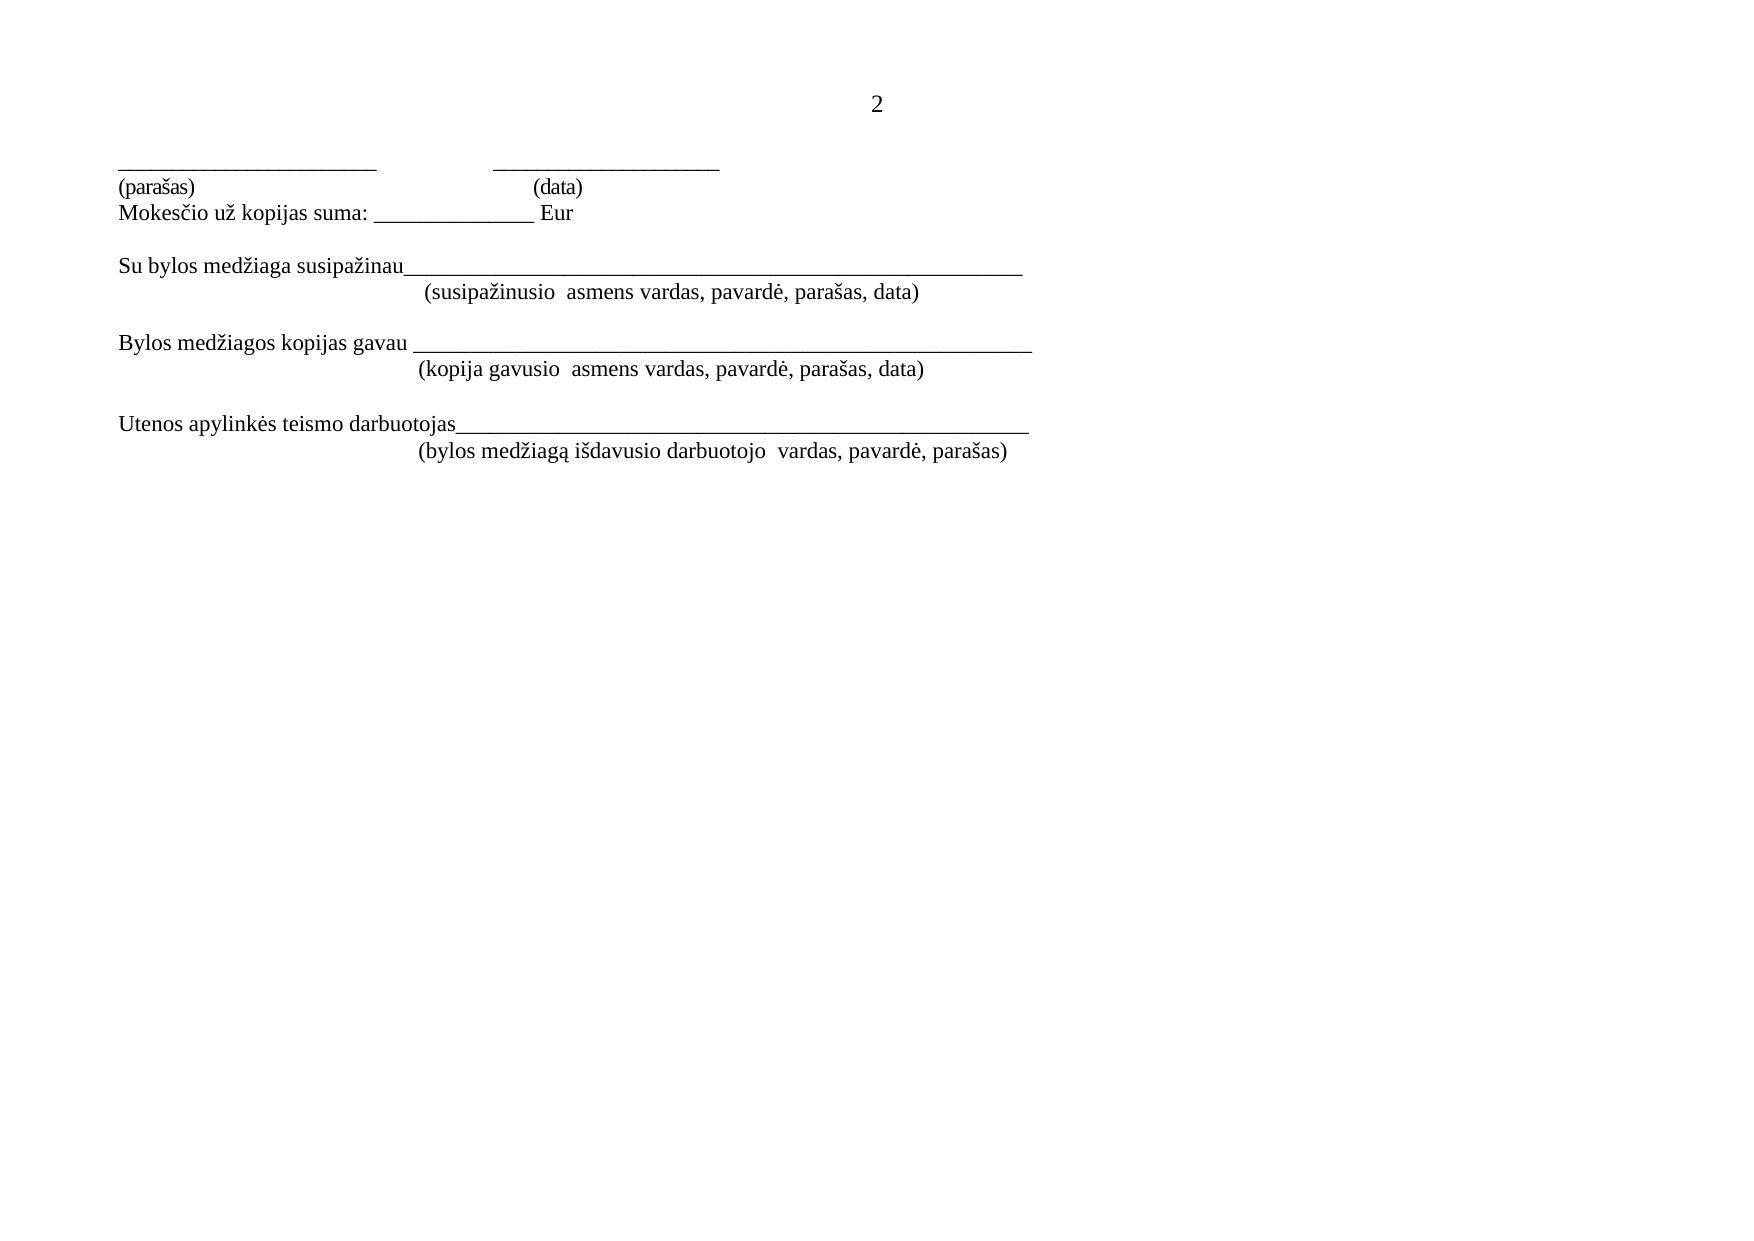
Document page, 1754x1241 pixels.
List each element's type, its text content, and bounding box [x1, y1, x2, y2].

text Utenos apylinkės teismo darbuotojas__________________________________________________ [118, 410, 1636, 437]
text (bylos medžiagą išdavusio darbuotojo vardas, pavardė, parašas) [118, 437, 1636, 463]
text Mokesčio už kopijas suma: ______________ Eur [118, 199, 1636, 226]
text Bylos medžiagos kopijas gavau ______________________________________________________ [118, 329, 1636, 355]
text (kopija gavusio asmens vardas, pavardė, parašas, data) [118, 355, 1636, 382]
text (parašas) (data) [118, 173, 1636, 199]
text ________________________ _____________________ [118, 147, 1636, 173]
text (susipažinusio asmens vardas, pavardė, parašas, data) [118, 278, 1636, 305]
text Su bylos medžiaga susipažinau______________________________________________________ [118, 252, 1636, 278]
